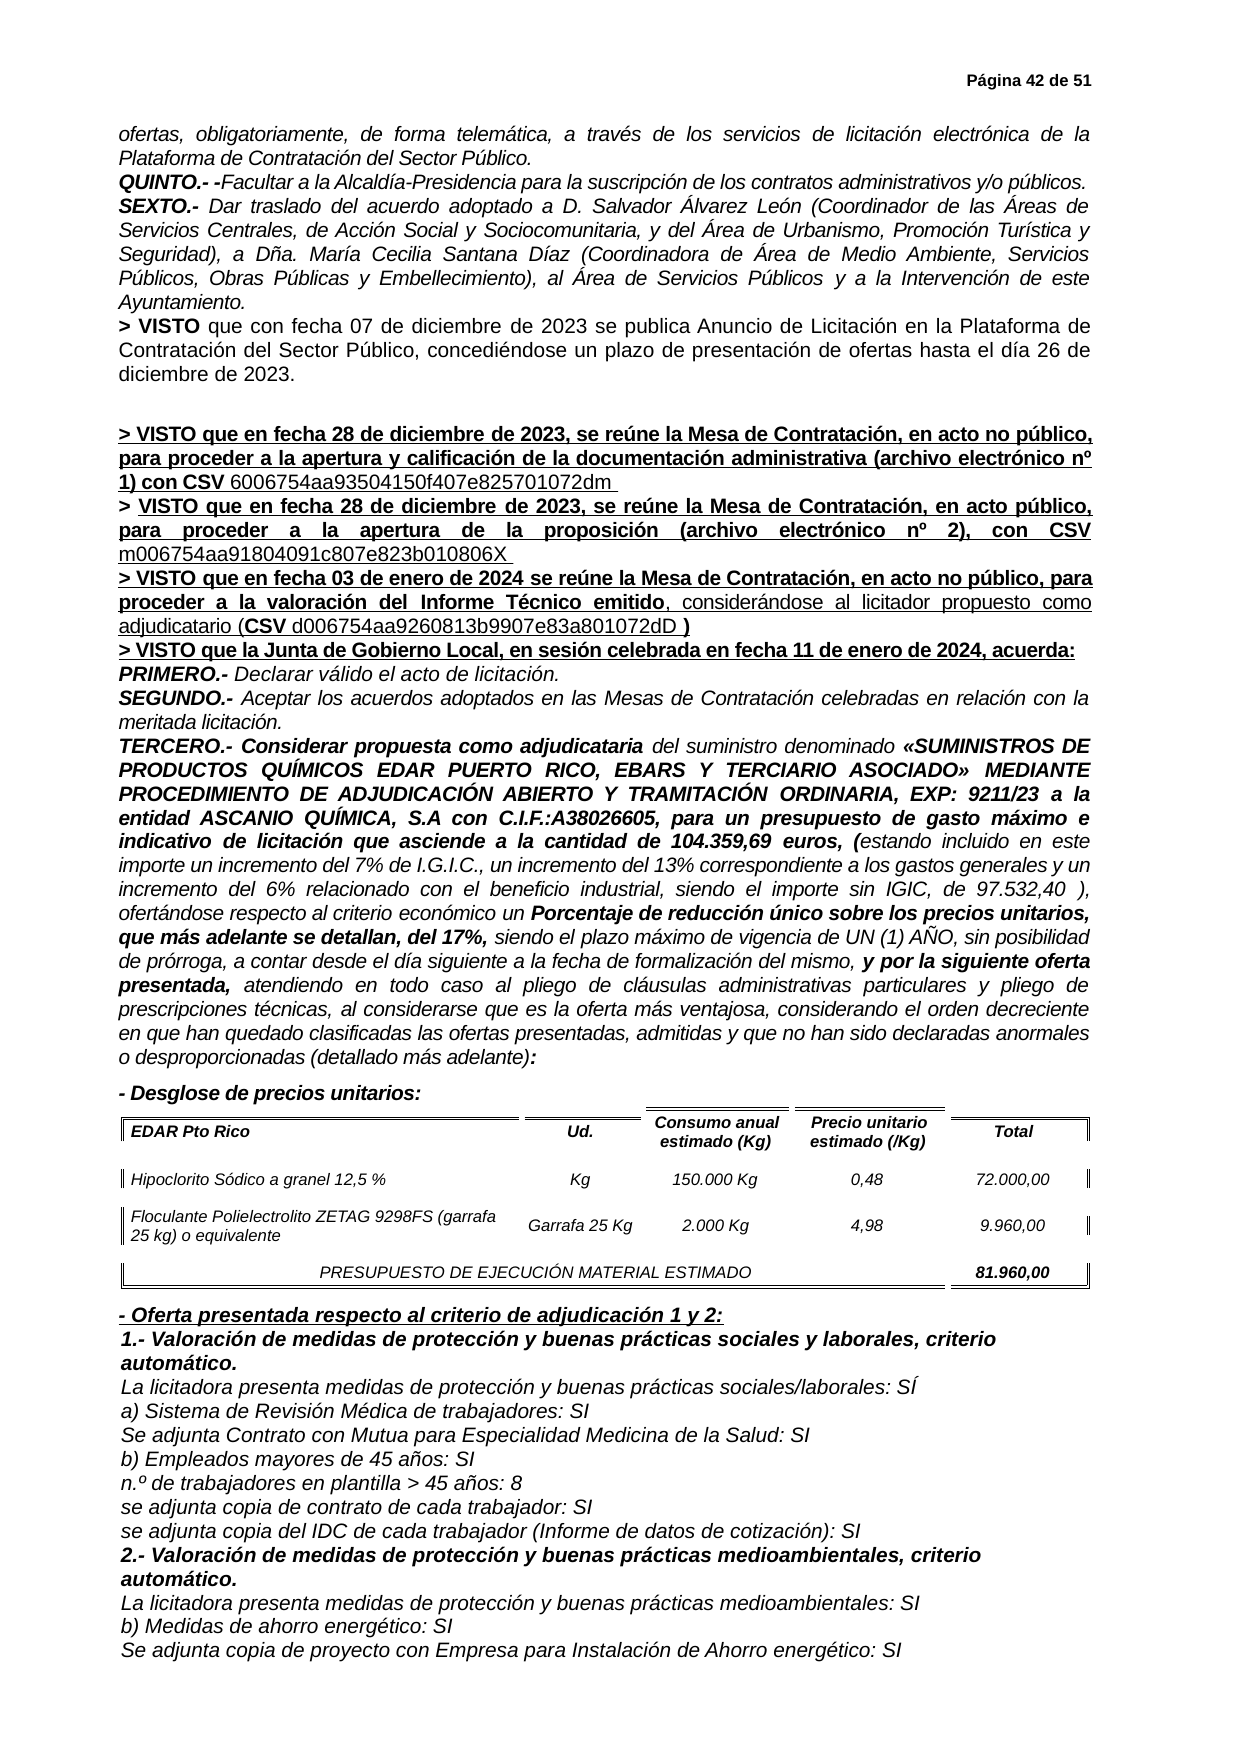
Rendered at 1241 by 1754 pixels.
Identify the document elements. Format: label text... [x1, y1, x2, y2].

text n.º de trabajadores en plantilla > 45 años: 8 [121, 1471, 1092, 1494]
table_cell 9.960,00 [948, 1204, 1092, 1260]
table_cell Kg [522, 1166, 643, 1204]
text La licitadora presenta medidas de protección y buenas prácticas medioambientales: SI [121, 1590, 1092, 1614]
text > VISTO que con fecha 07 de diciembre de 2023 se publica Anuncio de Licitación en la Plataforma de Contratación del Sector Público, concediéndose un plazo de presentación de ofertas hasta el día 26 de diciembre de 2023. [118, 314, 1092, 386]
table_header Total [948, 1105, 1092, 1166]
text SEXTO.- Dar traslado del acuerdo adoptado a D. Salvador Álvarez León (Coordinador de las Áreas de Servicios Centrales, de Acción Social y Sociocomunitaria, y del Área de Urbanismo, Promoción Turística y Seguridad), a Dña. María Cecilia Santana Díaz (Coordinadora de Área de Medio Ambiente, Servicios Públicos, Obras Públicas y Embellecimiento), al Área de Servicios Públicos y a la Intervención de este Ayuntamiento. [118, 194, 1092, 314]
text ofertas, obligatoriamente, de forma telemática, a través de los servicios de licitación electrónica de la Plataforma de Contratación del Sector Público. [118, 122, 1092, 170]
text 2.- Valoración de medidas de protección y buenas prácticas medioambientales, criterio automático. [121, 1542, 1092, 1590]
text > VISTO que en fecha 03 de enero de 2024 se reúne la Mesa de Contratación, en acto no público, para [118, 566, 1092, 587]
text para proceder a la apertura y calificación de la documentación administrativa (archivo electrónico nº [118, 444, 1092, 467]
text 1.- Valoración de medidas de protección y buenas prácticas sociales y laborales, criterio automático. [121, 1327, 1092, 1375]
table_cell 0,48 [792, 1166, 948, 1204]
text 1) con CSV 6006754aa93504150f407e825701072dm [118, 468, 1092, 494]
text proceder a la valoración del Informe Técnico emitido, considerándose al licitador propuesto como [118, 588, 1092, 611]
text La licitadora presenta medidas de protección y buenas prácticas sociales/laborales: SÍ [121, 1375, 1092, 1399]
text se adjunta copia del IDC de cada trabajador (Informe de datos de cotización): SI [121, 1518, 1092, 1542]
text b) Empleados mayores de 45 años: SI [121, 1447, 1092, 1471]
text TERCERO.- Considerar propuesta como adjudicataria del suministro denominado «SUMINISTROS DE PRODUCTOS QUÍMICOS EDAR PUERTO RICO, EBARS Y TERCIARIO ASOCIADO» MEDIANTE PROCEDIMIENTO DE ADJUDICACIÓN ABIERTO Y TRAMITACIÓN ORDINARIA, EXP: 9211/23 a la entidad ASCANIO QUÍMICA, S.A con C.I.F.:A38026605, para un presupuesto de gasto máximo e indicativo de licitación que asciende a la cantidad de 104.359,69 euros, (estando incluido en este importe un incremento del 7% de I.G.I.C., un incremento del 13% correspondiente a los gastos generales y un incremento del 6% relacionado con el beneficio industrial, siendo el importe sin IGIC, de 97.532,40 ), ofertándose respecto al criterio económico un Porcentaje de reducción único sobre los precios unitarios, que más adelante se detallan, del 17%, siendo el plazo máximo de vigencia de UN (1) AÑO, sin posibilidad de prórroga, a contar desde el día siguiente a la fecha de formalización del mismo, y por la siguiente oferta presentada, atendiendo en todo caso al pliego de cláusulas administrativas particulares y pliego de prescripciones técnicas, al considerarse que es la oferta más ventajosa, considerando el orden decreciente en que han quedado clasificadas las ofertas presentadas, admitidas y que no han sido declaradas anormales o desproporcionadas (detallado más adelante): [118, 733, 1092, 1069]
table_cell 2.000 Kg [644, 1204, 792, 1260]
text a) Sistema de Revisión Médica de trabajadores: SI [121, 1399, 1092, 1423]
table_cell 81.960,00 [948, 1260, 1092, 1303]
table_header EDAR Pto Rico [118, 1105, 522, 1166]
table_header Ud. [522, 1105, 643, 1166]
text > VISTO que en fecha 28 de diciembre de 2023, se reúne la Mesa de Contratación, en acto público, para proceder a la apertura de la proposición (archivo electrónico nº 2), con CSV m006754aa91804091c807e823b010806X [118, 494, 1092, 566]
table_header Precio unitario estimado (/Kg) [792, 1105, 948, 1166]
text - Desglose de precios unitarios: [118, 1081, 1092, 1104]
table_cell PRESUPUESTO DE EJECUCIÓN MATERIAL ESTIMADO [118, 1260, 948, 1303]
text b) Medidas de ahorro energético: SI [121, 1614, 1092, 1638]
table_cell Garrafa 25 Kg [522, 1204, 643, 1260]
table_cell Hipoclorito Sódico a granel 12,5 % [118, 1166, 522, 1204]
text se adjunta copia de contrato de cada trabajador: SI [121, 1494, 1092, 1518]
text - Oferta presentada respecto al criterio de adjudicación 1 y 2: [118, 1303, 1092, 1327]
table_cell 4,98 [792, 1204, 948, 1260]
text SEGUNDO.- Aceptar los acuerdos adoptados en las Mesas de Contratación celebradas en relación con la meritada licitación. [118, 686, 1092, 733]
text PRIMERO.- Declarar válido el acto de licitación. [118, 662, 1092, 686]
text adjudicatario (CSV d006754aa9260813b9907e83a801072dD ) [118, 612, 1092, 638]
table_cell Floculante Polielectrolito ZETAG 9298FS (garrafa 25 kg) o equivalente [118, 1204, 522, 1260]
table_cell 150.000 Kg [644, 1166, 792, 1204]
text Se adjunta Contrato con Mutua para Especialidad Medicina de la Salud: SI [121, 1423, 1092, 1447]
text > VISTO que en fecha 28 de diciembre de 2023, se reúne la Mesa de Contratación, en acto no público, [118, 422, 1092, 443]
table_cell 72.000,00 [948, 1166, 1092, 1204]
text > VISTO que la Junta de Gobierno Local, en sesión celebrada en fecha 11 de enero de 2024, acuerda: [118, 638, 1092, 662]
text Se adjunta copia de proyecto con Empresa para Instalación de Ahorro energético: SI [121, 1638, 1092, 1662]
text QUINTO.- -Facultar a la Alcaldía-Presidencia para la suscripción de los contratos administrativos y/o públicos. [118, 170, 1092, 194]
table_header Consumo anual estimado (Kg) [644, 1105, 792, 1166]
